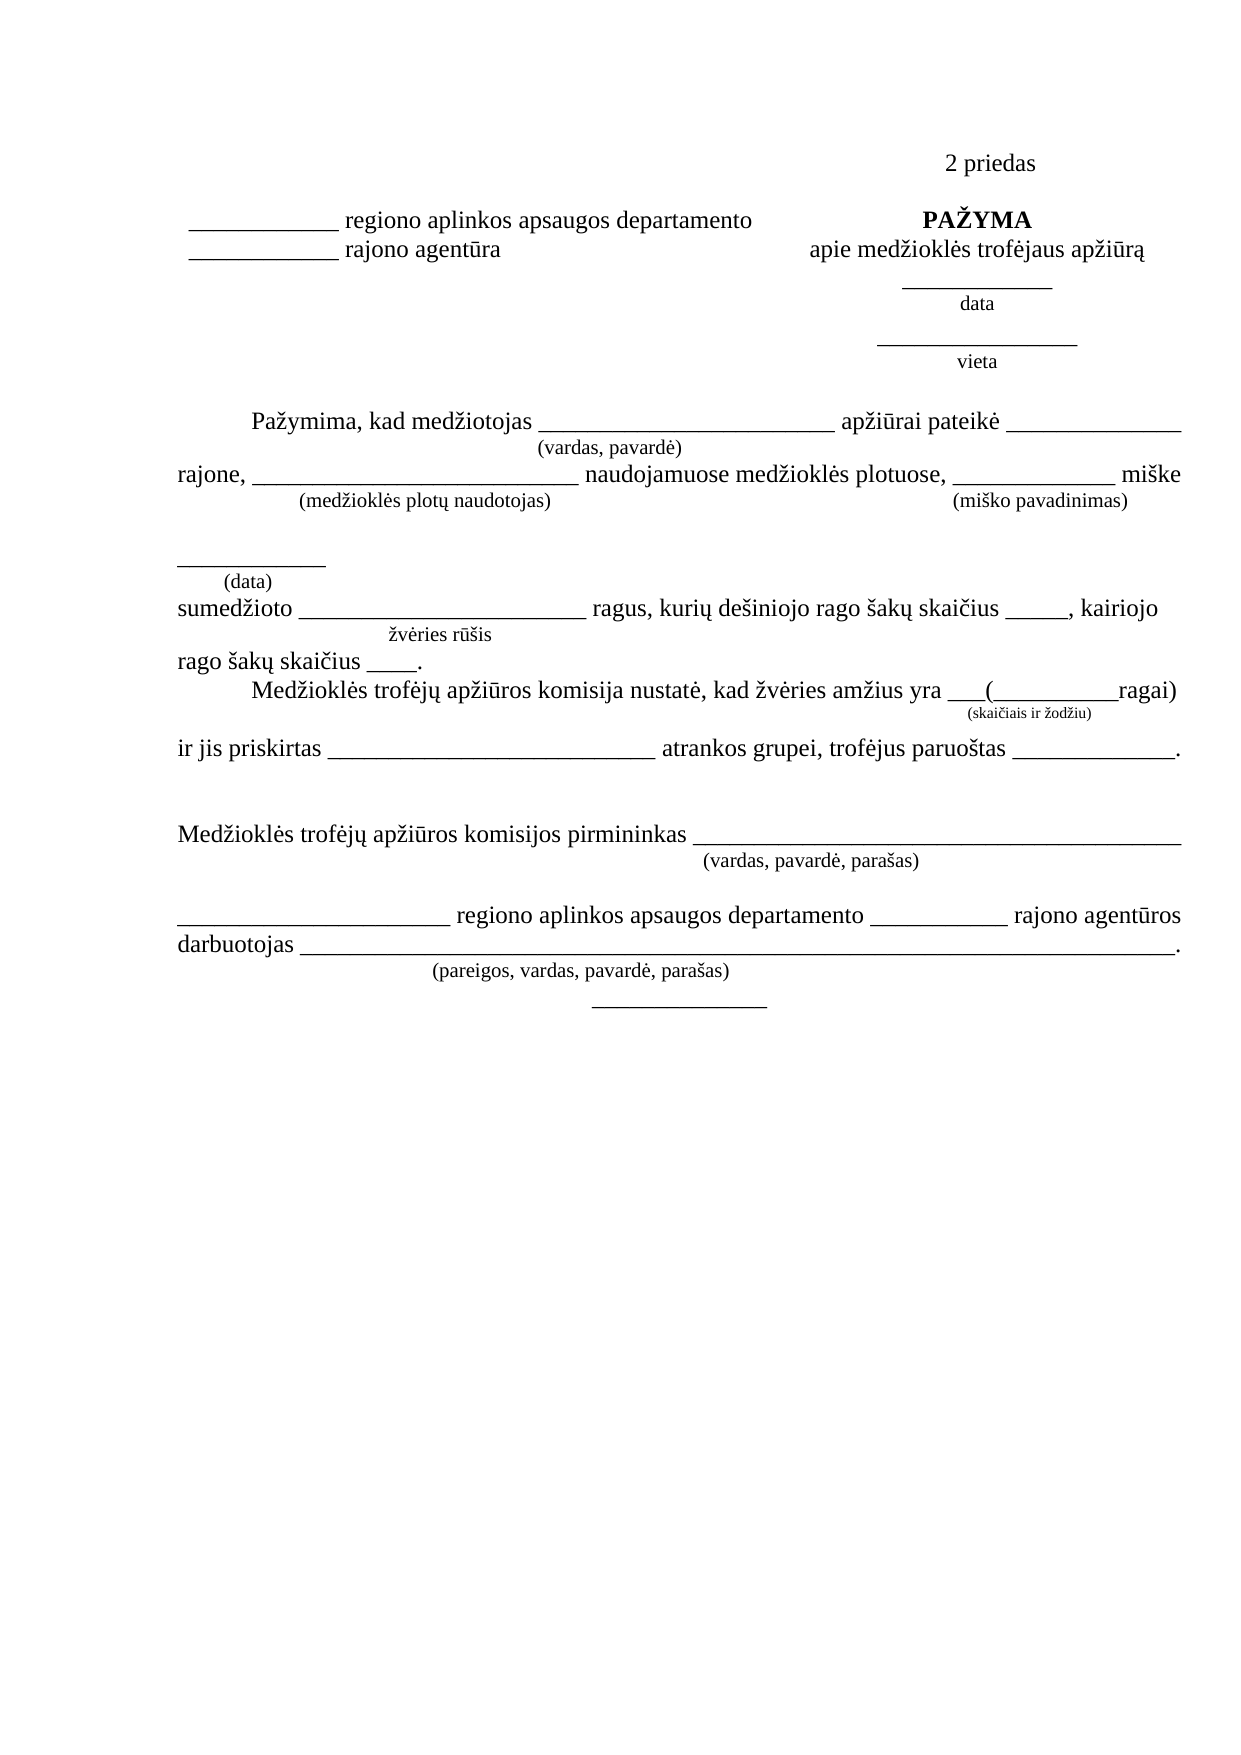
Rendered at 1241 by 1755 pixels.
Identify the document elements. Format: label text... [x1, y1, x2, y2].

text žvėries rūšis [177, 622, 1181, 646]
text sumedžioto _______________________ ragus, kurių dešiniojo rago šakų skaičius _____, kairiojo [177, 593, 1181, 622]
text regiono aplinkos apsaugos departamento ___________ rajono agentūros [177, 900, 1181, 929]
table_cell vieta [773, 349, 1181, 378]
table_cell data [773, 291, 1181, 320]
table_cell [177, 263, 773, 291]
table_cell [177, 291, 773, 320]
table_cell ____________ [773, 263, 1181, 291]
text (medžioklės plotų naudotojas) (miško pavadinimas) [177, 488, 1181, 512]
text (vardas, pavardė) [177, 435, 1181, 459]
text (data) [177, 569, 1181, 593]
table_header PAŽYMA [773, 205, 1181, 234]
text Medžioklės trofėjų apžiūros komisijos pirmininkas [177, 819, 1181, 848]
text Pažymima, kad medžiotojas apžiūrai pateikė ______________ [177, 406, 1181, 435]
table_cell apie medžioklės trofėjaus apžiūrą [773, 234, 1181, 263]
text Medžioklės trofėjų apžiūros komisija nustatė, kad žvėries amžius yra ___(__________ragai) [177, 675, 1181, 704]
text darbuotojas . [177, 929, 1181, 958]
table_header ____________ regiono aplinkos apsaugos departamento [177, 205, 773, 234]
text (vardas, pavardė, parašas) [177, 848, 1181, 872]
text (skaičiais ir žodžiu) [177, 704, 1181, 733]
table_cell ____________ rajono agentūra [177, 234, 773, 263]
table_cell [177, 320, 773, 349]
text rajone, naudojamuose medžioklės plotuose, _____________ miške [177, 459, 1181, 488]
text 2 priedas [177, 148, 1181, 176]
text (pareigos, vardas, pavardė, parašas) [177, 958, 1181, 982]
table_cell [177, 349, 773, 378]
table_cell ________________ [773, 320, 1181, 349]
text rago šakų skaičius ____. [177, 646, 1181, 675]
text ir jis priskirtas atrankos grupei, trofėjus paruoštas _____________. [177, 733, 1181, 761]
text ______________ [177, 982, 1181, 1011]
